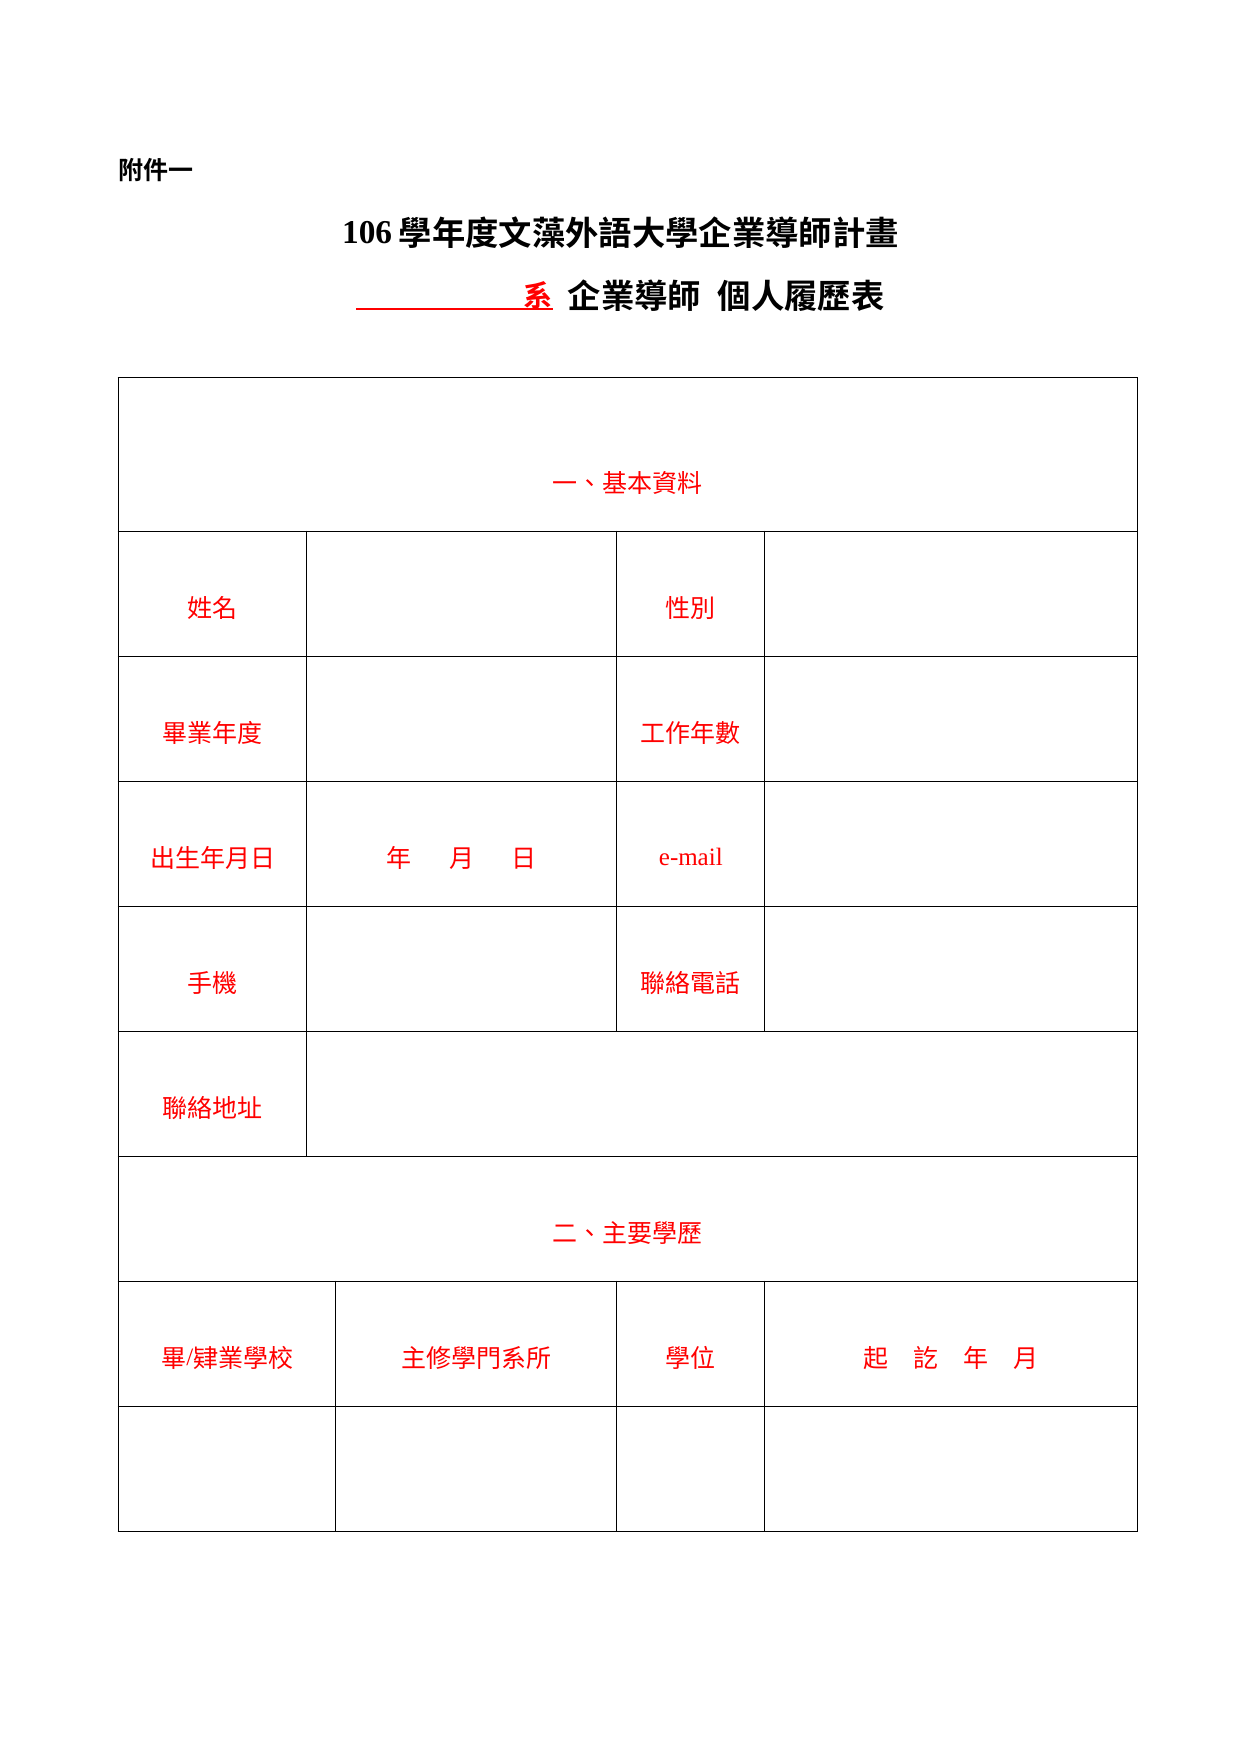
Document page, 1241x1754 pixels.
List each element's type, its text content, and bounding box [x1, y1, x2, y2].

table_cell 性別 [617, 532, 764, 656]
table_header 一、基本資料 [119, 378, 1137, 531]
table_cell 聯絡電話 [617, 907, 764, 1031]
table_cell 起 訖 年 月 [765, 1282, 1137, 1406]
table_cell [307, 907, 616, 1031]
table_cell 聯絡地址 [119, 1032, 306, 1156]
table_cell [765, 1407, 1137, 1531]
table_cell [765, 532, 1137, 656]
table_cell 姓名 [119, 532, 306, 656]
table_cell [617, 1407, 764, 1531]
table_cell 出生年月日 [119, 782, 306, 906]
table_cell 學位 [617, 1282, 764, 1406]
table_cell [765, 657, 1137, 781]
table_cell 主修學門系所 [336, 1282, 616, 1406]
table_cell [307, 657, 616, 781]
table_cell [336, 1407, 616, 1531]
table_cell 畢業年度 [119, 657, 306, 781]
table_cell [307, 1032, 1137, 1156]
table_cell [765, 907, 1137, 1031]
table_cell [119, 1407, 335, 1531]
table_cell 工作年數 [617, 657, 764, 781]
table_cell 二、主要學歷 [119, 1157, 1137, 1281]
text 系 企業導師 個人履歷表 [118, 252, 1122, 314]
table_cell [765, 782, 1137, 906]
table_cell e-mail [617, 782, 764, 906]
table_cell [307, 532, 616, 656]
text 106學年度文藻外語大學企業導師計畫 [118, 189, 1122, 252]
text 附件一 [118, 127, 1122, 189]
table_cell 手機 [119, 907, 306, 1031]
table_cell 年 月 日 [307, 782, 616, 906]
table_cell 畢/肄業學校 [119, 1282, 335, 1406]
